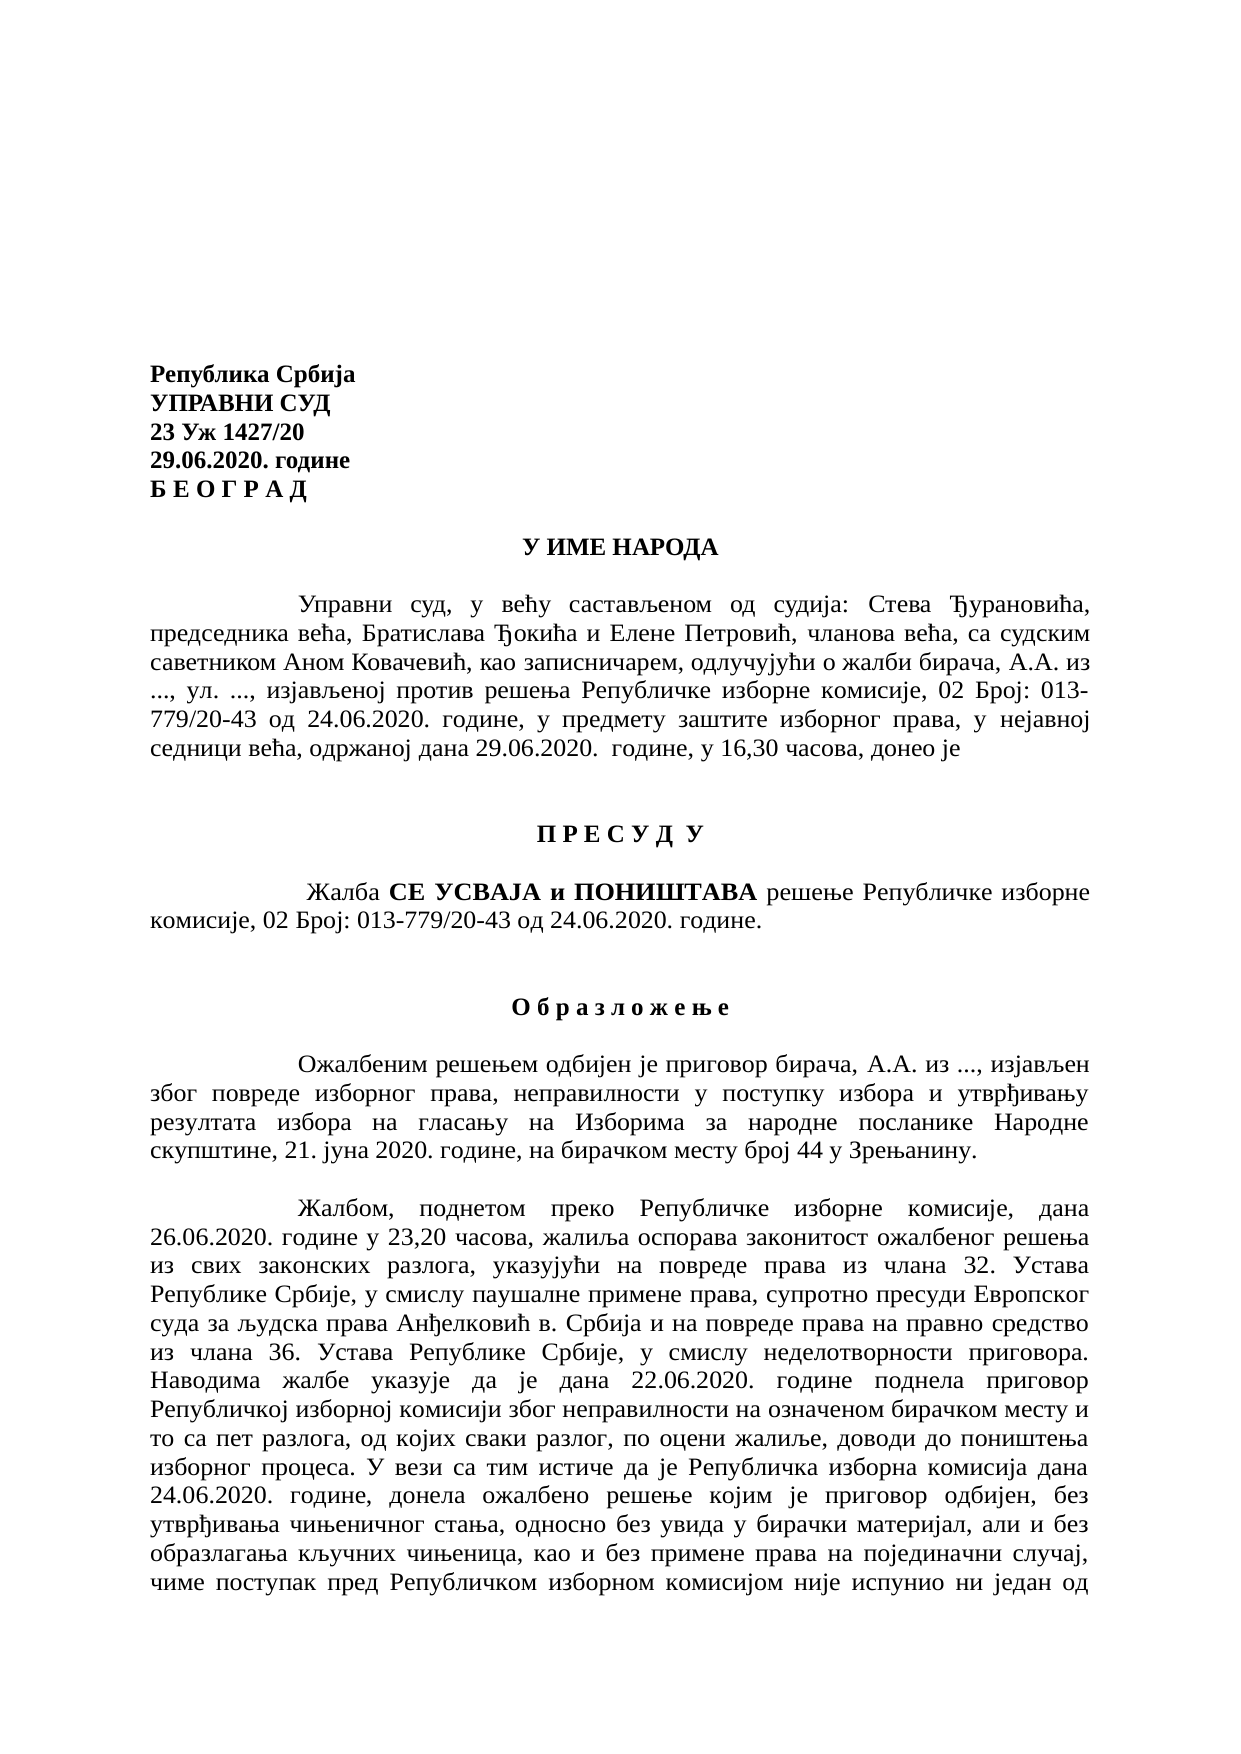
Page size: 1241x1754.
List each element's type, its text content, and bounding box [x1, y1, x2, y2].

text Ожалбеним решењем одбијен је приговор бирача, А.А. из ..., изјављен због повреде изборног права, неправилности у поступку избора и утврђивању резултата избора на гласању на Изборима за народне посланике Народне скупштине, 21. јуна 2020. године, на бирачком месту број 44 у Зрењанину. [150, 1049, 1090, 1164]
text Б Е О Г Р А Д [150, 474, 1090, 503]
text Република Србија [150, 148, 1090, 388]
text У ИМЕ НАРОДА [150, 532, 1090, 560]
text 29.06.2020. године [150, 445, 1090, 474]
text П Р Е С У Д У [150, 819, 1090, 848]
text О б р а з л о ж е њ е [150, 992, 1090, 1020]
text УПРАВНИ СУД [150, 388, 1090, 417]
text 23 Уж 1427/20 [150, 417, 1090, 445]
text Управни суд, у већу састављеном од судија: Стева Ђурановића, председника већа, Братислава Ђокића и Елене Петровић, чланова већа, са судским саветником Аном Ковачевић, као записничарем, одлучујући о жалби бирача, А.А. из ..., ул. ..., изјављеној против решења Републичке изборне комисије, 02 Број: 013-779/20-43 од 24.06.2020. године, у предмету заштите изборног права, у нејавној седници већа, одржаној дана 29.06.2020. године, у 16,30 часова, донео је [150, 589, 1090, 762]
text Жалбом, поднетом преко Републичке изборне комисије, дана 26.06.2020. године у 23,20 часова, жалиља оспорава законитост ожалбеног решења из свих законских разлога, указујући на повреде права из члана 32. Устава Републике Србије, у смислу паушалне примене права, супротно пресуди Европског суда за људска права Анђелковић в. Србија и на повреде права на правно средство из члана 36. Устава Републике Србије, у смислу неделотворности приговора. Наводима жалбе указује да је дана 22.06.2020. године поднела приговор Републичкој изборној комисији због неправилности на означеном бирачком месту и то са пет разлога, од којих сваки разлог, по оцени жалиље, доводи до поништења изборног процеса. У вези са тим истиче да је Републичка изборна комисија дана 24.06.2020. године, донела ожалбено решење којим је приговор одбијен, без утврђивања чињеничног стања, односно без увида у бирачки материјал, али и без образлагања кључних чињеница, као и без примене права на појединачни случај, чиме поступак пред Републичком изборном комисијом није испунио ни један од [150, 1193, 1090, 1595]
text Жалба СЕ УСВАЈА и ПОНИШТАВА решење Републичке изборне комисије, 02 Број: 013-779/20-43 од 24.06.2020. године. [150, 877, 1090, 934]
